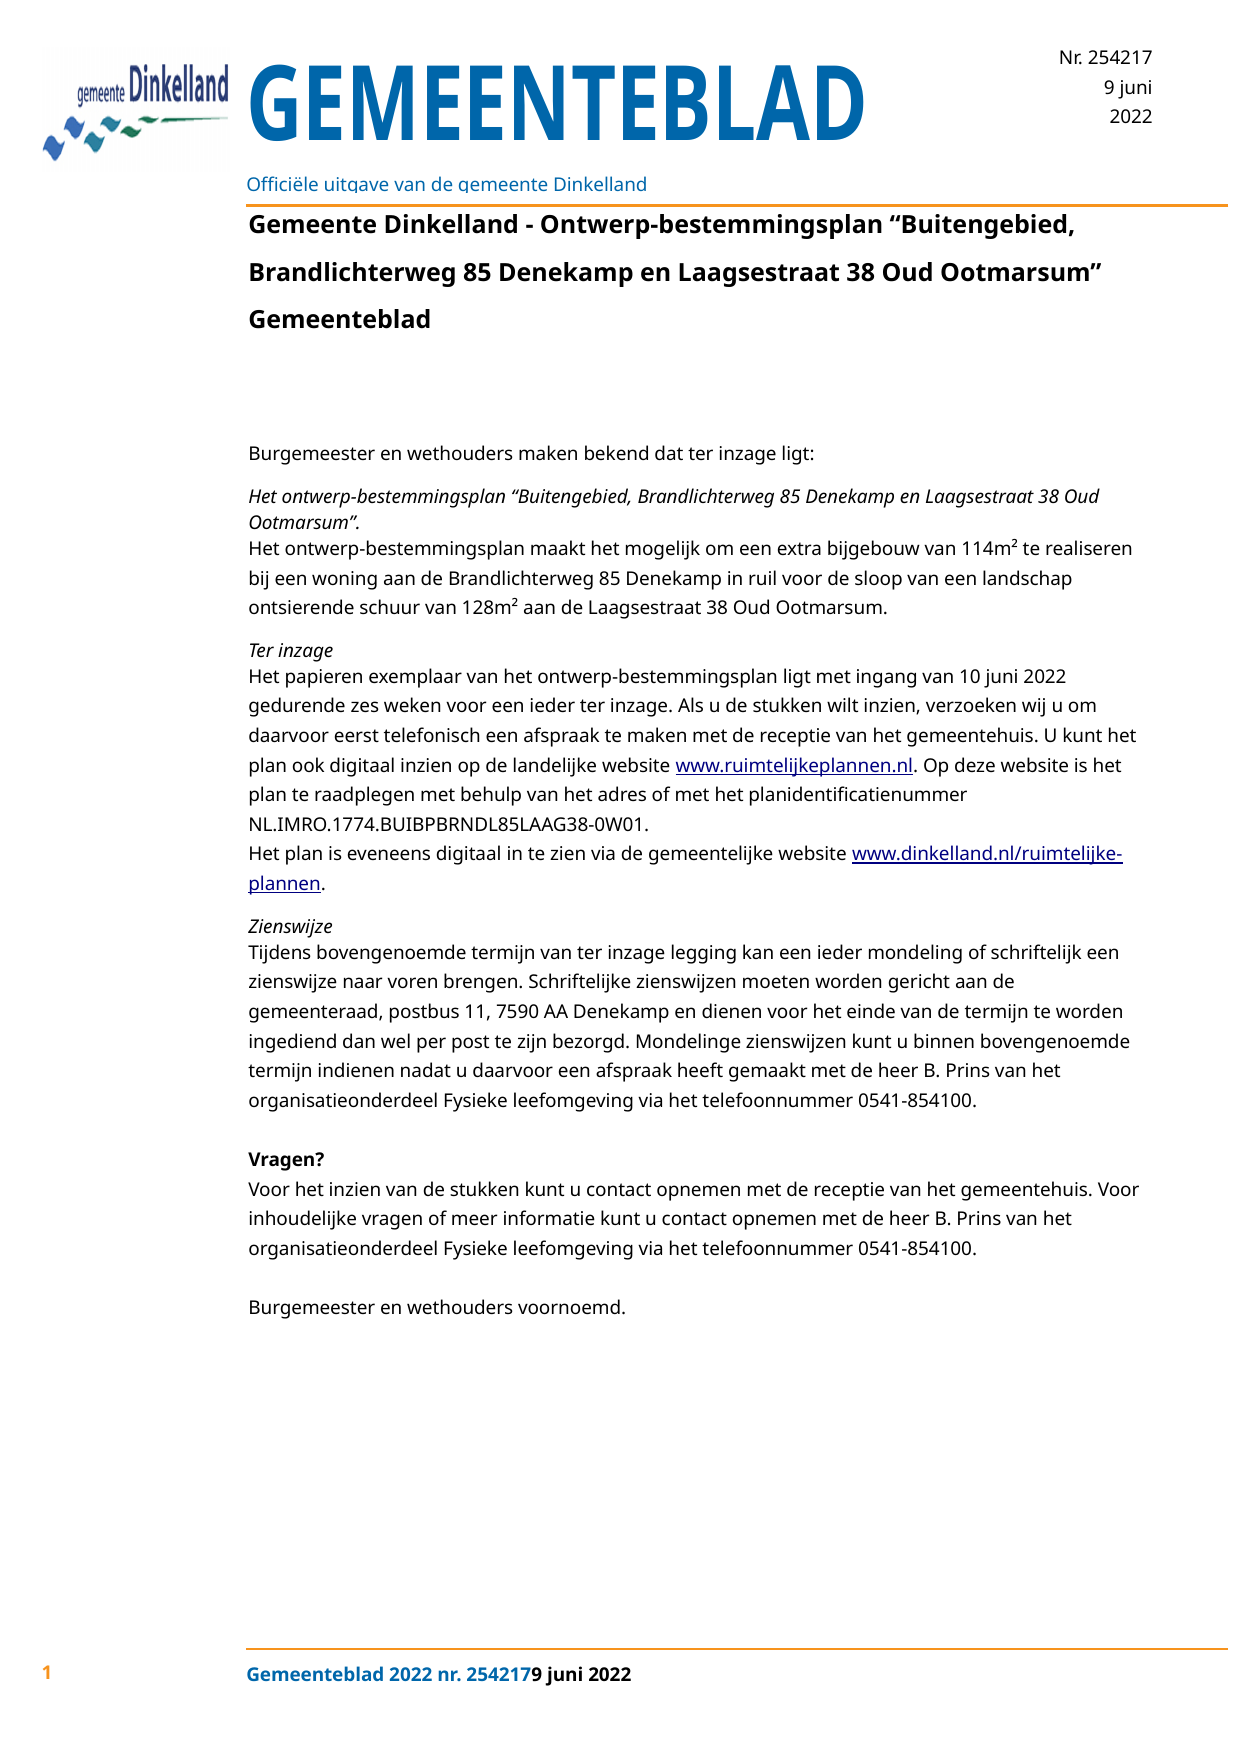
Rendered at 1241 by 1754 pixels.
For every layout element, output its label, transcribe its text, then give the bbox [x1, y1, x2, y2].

text Het papieren exemplaar van het ontwerp-bestemmingsplan ligt met ingang van 10 juni 2022 gedurende zes weken voor een ieder ter inzage. Als u de stukken wilt inzien, verzoeken wij u om daarvoor eerst telefonisch een afspraak te maken met de receptie van het gemeentehuis. U kunt het plan ook digitaal inzien op de landelijke website www.ruimtelijkeplannen.nl. Op deze website is het plan te raadplegen met behulp van het adres of met het planidentificatienummer NL.IMRO.1774.BUIBPBRNDL85LAAG38-0W01. [248, 663, 1152, 837]
text Tijdens bovengenoemde termijn van ter inzage legging kan een ieder mondeling of schriftelijk een zienswijze naar voren brengen. Schriftelijke zienswijzen moeten worden gericht aan de gemeenteraad, postbus 11, 7590 AA Denekamp en dienen voor het einde van de termijn te worden ingediend dan wel per post te zijn bezorgd. Mondelinge zienswijzen kunt u binnen bovengenoemde termijn indienen nadat u daarvoor een afspraak heeft gemaakt met de heer B. Prins van het organisatieonderdeel Fysieke leefomgeving via het telefoonnummer 0541-854100. [248, 939, 1152, 1113]
text Burgemeester en wethouders maken bekend dat ter inzage ligt: [248, 441, 1152, 466]
text Het ontwerp-bestemmingsplan maakt het mogelijk om een extra bijgebouw van 114m² te realiseren bij een woning aan de Brandlichterweg 85 Denekamp in ruil voor de sloop van een landschap ontsierende schuur van 128m² aan de Laagsestraat 38 Oud Ootmarsum. [248, 535, 1152, 620]
text Het ontwerp-bestemmingsplan “Buitengebied, Brandlichterweg 85 Denekamp en Laagsestraat 38 Oud Ootmarsum”. [248, 484, 1152, 535]
text Voor het inzien van de stukken kunt u contact opnemen met de receptie van het gemeentehuis. Voor inhoudelijke vragen of meer informatie kunt u contact opnemen met de heer B. Prins van het organisatieonderdeel Fysieke leefomgeving via het telefoonnummer 0541-854100. [248, 1176, 1152, 1261]
text Vragen? [248, 1146, 1152, 1172]
text Zienswijze [248, 913, 1152, 939]
picture [41, 47, 231, 172]
text Het plan is eveneens digitaal in te zien via de gemeentelijke website www.dinkelland.nl/ruimtelijke-plannen. [248, 841, 1152, 896]
text Ter inzage [248, 637, 1152, 663]
text Burgemeester en wethouders voornoemd. [248, 1294, 1152, 1320]
text Gemeente Dinkelland - Ontwerp-bestemmingsplan “Buitengebied, Brandlichterweg 85 Denekamp en Laagsestraat 38 Oud Ootmarsum” Gemeenteblad [248, 207, 1152, 336]
